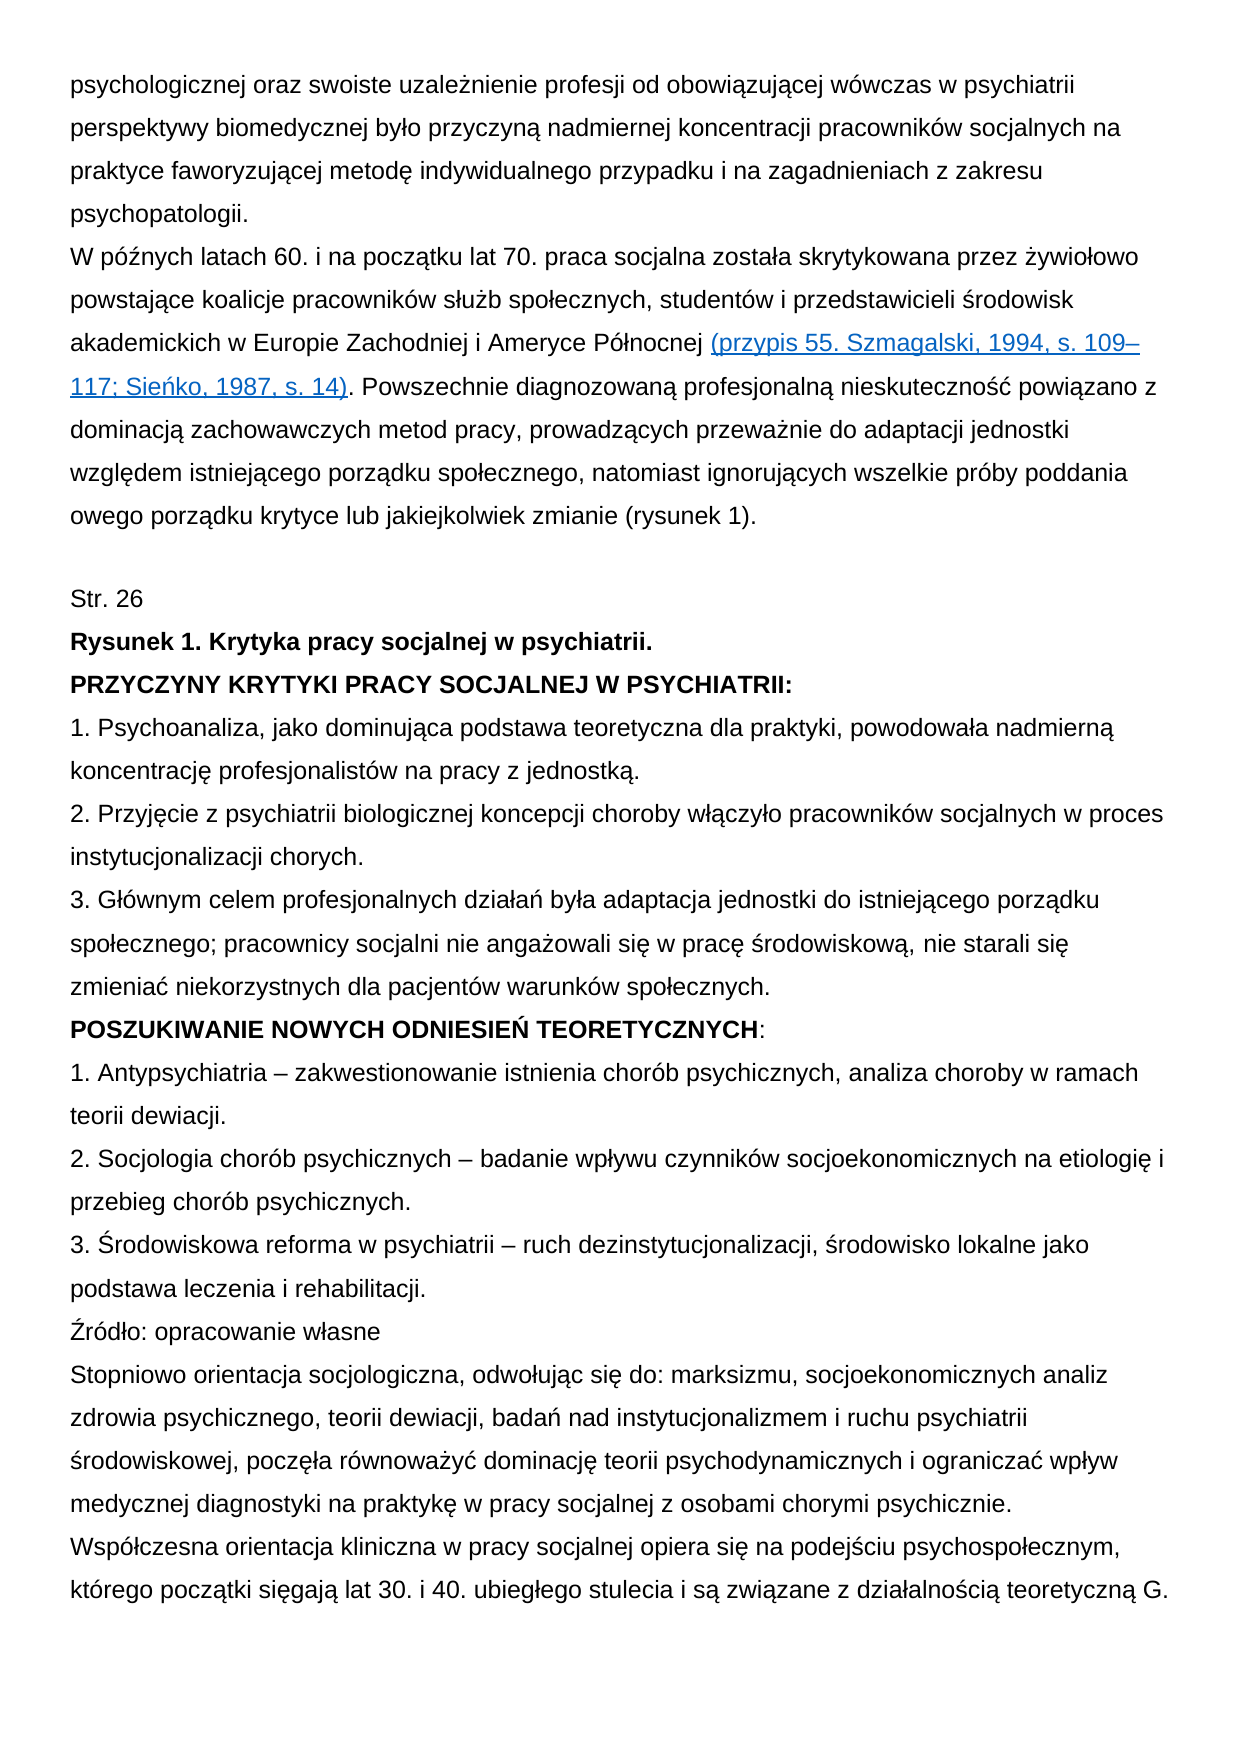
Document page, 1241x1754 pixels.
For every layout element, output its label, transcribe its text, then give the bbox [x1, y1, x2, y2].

text Współczesna orientacja kliniczna w pracy socjalnej opiera się na podejściu psychospołecznym, którego początki sięgają lat 30. i 40. ubiegłego stulecia i są związane z działalnością teoretyczną G. [70, 1532, 1171, 1604]
text 2. Socjologia chorób psychicznych – badanie wpływu czynników socjoekonomicznych na etiologię i przebieg chorób psychicznych. [70, 1144, 1171, 1216]
text Stopniowo orientacja socjologiczna, odwołując się do: marksizmu, socjoekonomicznych analiz zdrowia psychicznego, teorii dewiacji, badań nad instytucjonalizmem i ruchu psychiatrii środowiskowej, poczęła równoważyć dominację teorii psychodynamicznych i ograniczać wpływ medycznej diagnostyki na praktykę w pracy socjalnej z osobami chorymi psychicznie. [70, 1360, 1171, 1518]
text 1. Psychoanaliza, jako dominująca podstawa teoretyczna dla praktyki, powodowała nadmierną koncentrację profesjonalistów na pracy z jednostką. [70, 713, 1171, 785]
text 3. Głównym celem profesjonalnych działań była adaptacja jednostki do istniejącego porządku społecznego; pracownicy socjalni nie angażowali się w pracę środowiskową, nie starali się zmieniać niekorzystnych dla pacjentów warunków społecznych. [70, 885, 1171, 1000]
text psychologicznej oraz swoiste uzależnienie profesji od obowiązującej wówczas w psychiatrii perspektywy biomedycznej było przyczyną nadmiernej koncentracji pracowników socjalnych na praktyce faworyzującej metodę indywidualnego przypadku i na zagadnieniach z zakresu psychopatologii. [70, 70, 1171, 228]
text 2. Przyjęcie z psychiatrii biologicznej koncepcji choroby włączyło pracowników socjalnych w proces instytucjonalizacji chorych. [70, 799, 1171, 871]
text Rysunek 1. Krytyka pracy socjalnej w psychiatrii. [70, 627, 1171, 655]
text Źródło: opracowanie własne [70, 1317, 1171, 1345]
text 1. Antypsychiatria – zakwestionowanie istnienia chorób psychicznych, analiza choroby w ramach teorii dewiacji. [70, 1058, 1171, 1130]
text PRZYCZYNY KRYTYKI PRACY SOCJALNEJ W PSYCHIATRII: [70, 670, 1171, 698]
text 3. Środowiskowa reforma w psychiatrii – ruch dezinstytucjonalizacji, środowisko lokalne jako podstawa leczenia i rehabilitacji. [70, 1230, 1171, 1302]
text Str. 26 [70, 583, 1171, 612]
text W późnych latach 60. i na początku lat 70. praca socjalna została skrytykowana przez żywiołowo powstające koalicje pracowników służb społecznych, studentów i przedstawicieli środowisk akademickich w Europie Zachodniej i Ameryce Północnej (przypis 55. Szmagalski, 1994, s. 109–117; Sieńko, 1987, s. 14). Powszechnie diagnozowaną profesjonalną nieskuteczność powiązano z dominacją zachowawczych metod pracy, prowadzących przeważnie do adaptacji jednostki względem istniejącego porządku społecznego, natomiast ignorujących wszelkie próby poddania owego porządku krytyce lub jakiejkolwiek zmianie (rysunek 1). [70, 242, 1171, 530]
text POSZUKIWANIE NOWYCH ODNIESIEŃ TEORETYCZNYCH: [70, 1015, 1171, 1043]
